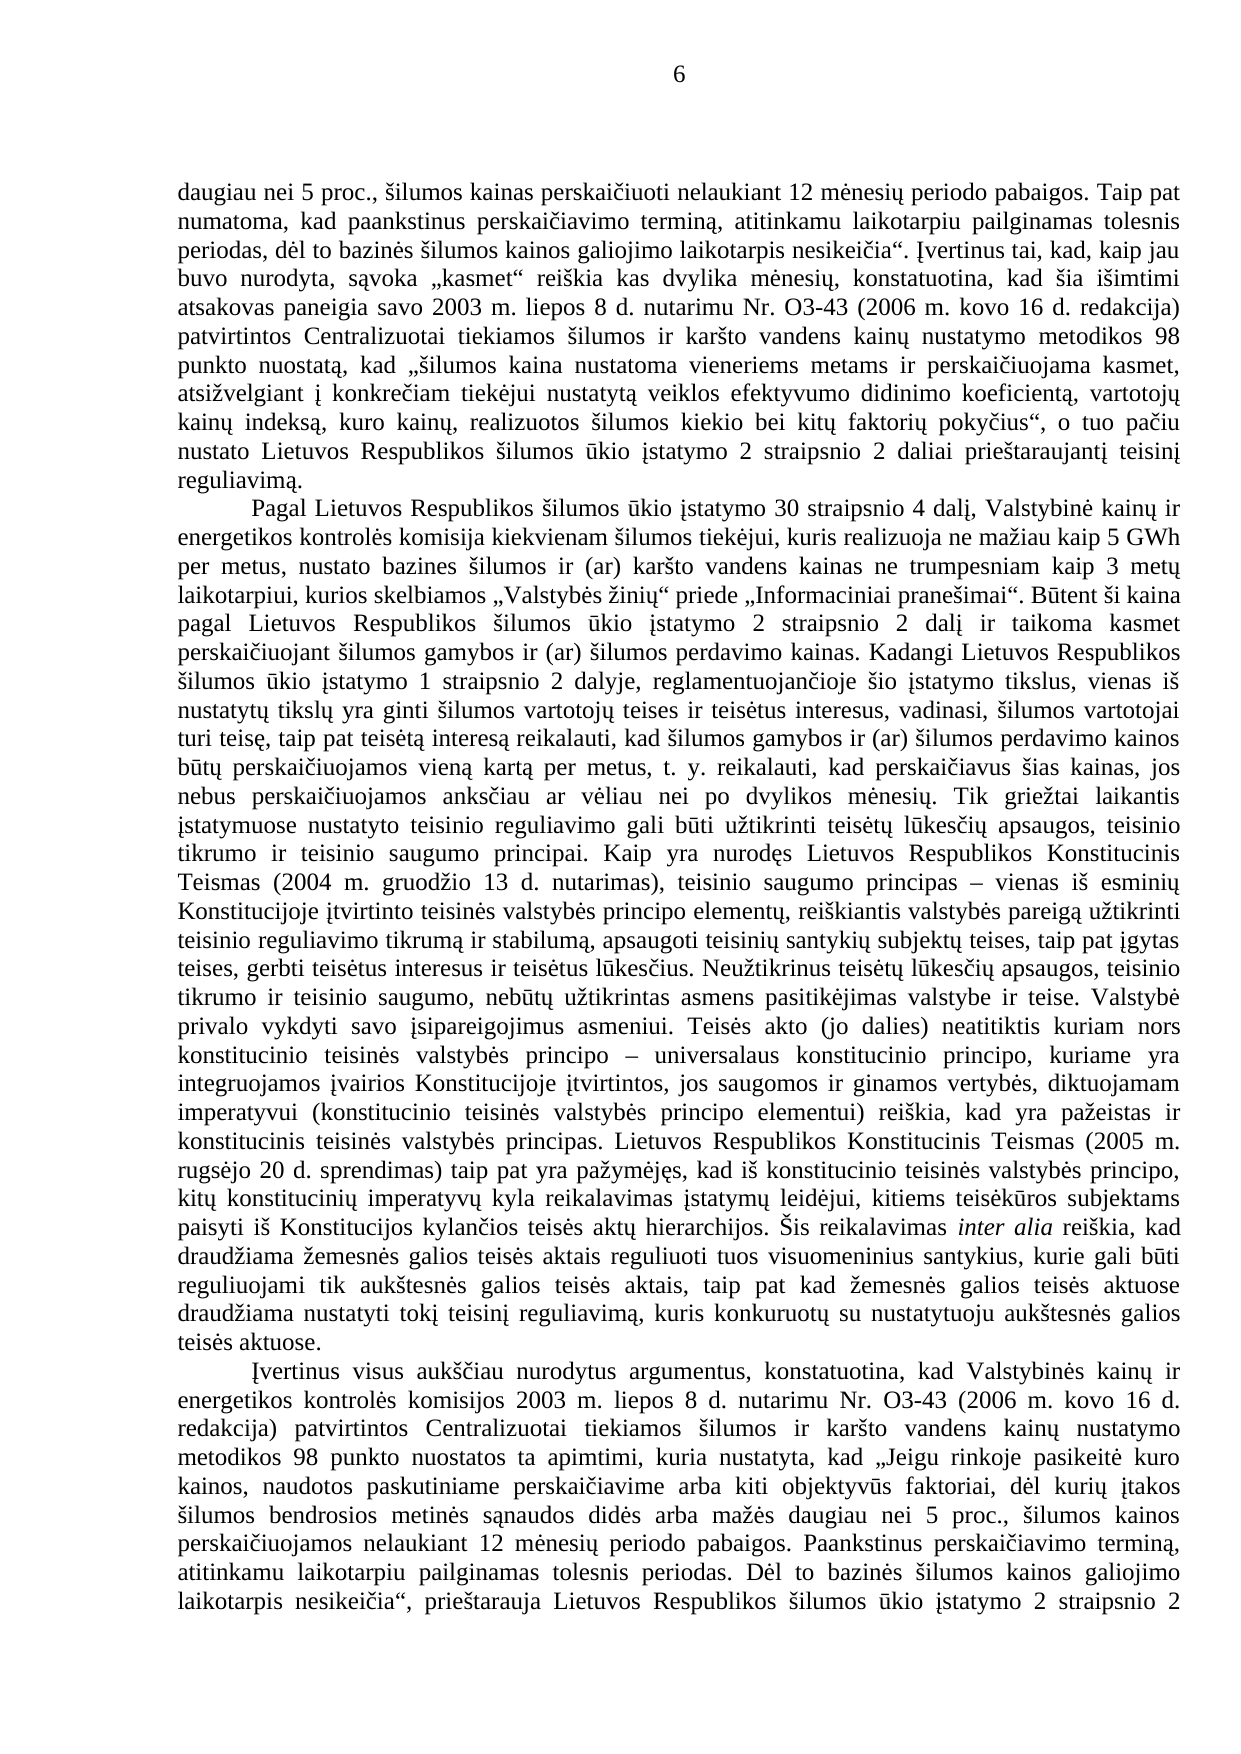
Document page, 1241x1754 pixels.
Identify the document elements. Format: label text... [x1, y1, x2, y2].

text Įvertinus visus aukščiau nurodytus argumentus, konstatuotina, kad Valstybinės kainų ir energetikos kontrolės komisijos 2003 m. liepos 8 d. nutarimu Nr. O3-43 (2006 m. kovo 16 d. redakcija) patvirtintos Centralizuotai tiekiamos šilumos ir karšto vandens kainų nustatymo metodikos 98 punkto nuostatos ta apimtimi, kuria nustatyta, kad „Jeigu rinkoje pasikeitė kuro kainos, naudotos paskutiniame perskaičiavime arba kiti objektyvūs faktoriai, dėl kurių įtakos šilumos bendrosios metinės sąnaudos didės arba mažės daugiau nei 5 proc., šilumos kainos perskaičiuojamos nelaukiant 12 mėnesių periodo pabaigos. Paankstinus perskaičiavimo terminą, atitinkamu laikotarpiu pailginamas tolesnis periodas. Dėl to bazinės šilumos kainos galiojimo laikotarpis nesikeičia“, prieštarauja Lietuvos Respublikos šilumos ūkio įstatymo 2 straipsnio 2 [177, 1356, 1181, 1615]
text daugiau nei 5 proc., šilumos kainas perskaičiuoti nelaukiant 12 mėnesių periodo pabaigos. Taip pat numatoma, kad paankstinus perskaičiavimo terminą, atitinkamu laikotarpiu pailginamas tolesnis periodas, dėl to bazinės šilumos kainos galiojimo laikotarpis nesikeičia“. Įvertinus tai, kad, kaip jau buvo nurodyta, sąvoka „kasmet“ reiškia kas dvylika mėnesių, konstatuotina, kad šia išimtimi atsakovas paneigia savo 2003 m. liepos 8 d. nutarimu Nr. O3-43 (2006 m. kovo 16 d. redakcija) patvirtintos Centralizuotai tiekiamos šilumos ir karšto vandens kainų nustatymo metodikos 98 punkto nuostatą, kad „šilumos kaina nustatoma vieneriems metams ir perskaičiuojama kasmet, atsižvelgiant į konkrečiam tiekėjui nustatytą veiklos efektyvumo didinimo koeficientą, vartotojų kainų indeksą, kuro kainų, realizuotos šilumos kiekio bei kitų faktorių pokyčius“, o tuo pačiu nustato Lietuvos Respublikos šilumos ūkio įstatymo 2 straipsnio 2 daliai prieštaraujantį teisinį reguliavimą. [177, 177, 1181, 493]
text Pagal Lietuvos Respublikos šilumos ūkio įstatymo 30 straipsnio 4 dalį, Valstybinė kainų ir energetikos kontrolės komisija kiekvienam šilumos tiekėjui, kuris realizuoja ne mažiau kaip 5 GWh per metus, nustato bazines šilumos ir (ar) karšto vandens kainas ne trumpesniam kaip 3 metų laikotarpiui, kurios skelbiamos „Valstybės žinių“ priede „Informaciniai pranešimai“. Būtent ši kaina pagal Lietuvos Respublikos šilumos ūkio įstatymo 2 straipsnio 2 dalį ir taikoma kasmet perskaičiuojant šilumos gamybos ir (ar) šilumos perdavimo kainas. Kadangi Lietuvos Respublikos šilumos ūkio įstatymo 1 straipsnio 2 dalyje, reglamentuojančioje šio įstatymo tikslus, vienas iš nustatytų tikslų yra ginti šilumos vartotojų teises ir teisėtus interesus, vadinasi, šilumos vartotojai turi teisę, taip pat teisėtą interesą reikalauti, kad šilumos gamybos ir (ar) šilumos perdavimo kainos būtų perskaičiuojamos vieną kartą per metus, t. y. reikalauti, kad perskaičiavus šias kainas, jos nebus perskaičiuojamos anksčiau ar vėliau nei po dvylikos mėnesių. Tik griežtai laikantis įstatymuose nustatyto teisinio reguliavimo gali būti užtikrinti teisėtų lūkesčių apsaugos, teisinio tikrumo ir teisinio saugumo principai. Kaip yra nurodęs Lietuvos Respublikos Konstitucinis Teismas (2004 m. gruodžio 13 d. nutarimas), teisinio saugumo principas – vienas iš esminių Konstitucijoje įtvirtinto teisinės valstybės principo elementų, reiškiantis valstybės pareigą užtikrinti teisinio reguliavimo tikrumą ir stabilumą, apsaugoti teisinių santykių subjektų teises, taip pat įgytas teises, gerbti teisėtus interesus ir teisėtus lūkesčius. Neužtikrinus teisėtų lūkesčių apsaugos, teisinio tikrumo ir teisinio saugumo, nebūtų užtikrintas asmens pasitikėjimas valstybe ir teise. Valstybė privalo vykdyti savo įsipareigojimus asmeniui. Teisės akto (jo dalies) neatitiktis kuriam nors konstitucinio teisinės valstybės principo – universalaus konstitucinio principo, kuriame yra integruojamos įvairios Konstitucijoje įtvirtintos, jos saugomos ir ginamos vertybės, diktuojamam imperatyvui (konstitucinio teisinės valstybės principo elementui) reiškia, kad yra pažeistas ir konstitucinis teisinės valstybės principas. Lietuvos Respublikos Konstitucinis Teismas (2005 m. rugsėjo 20 d. sprendimas) taip pat yra pažymėjęs, kad iš konstitucinio teisinės valstybės principo, kitų konstitucinių imperatyvų kyla reikalavimas įstatymų leidėjui, kitiems teisėkūros subjektams paisyti iš Konstitucijos kylančios teisės aktų hierarchijos. Šis reikalavimas inter alia reiškia, kad draudžiama žemesnės galios teisės aktais reguliuoti tuos visuomeninius santykius, kurie gali būti reguliuojami tik aukštesnės galios teisės aktais, taip pat kad žemesnės galios teisės aktuose draudžiama nustatyti tokį teisinį reguliavimą, kuris konkuruotų su nustatytuoju aukštesnės galios teisės aktuose. [177, 493, 1181, 1356]
